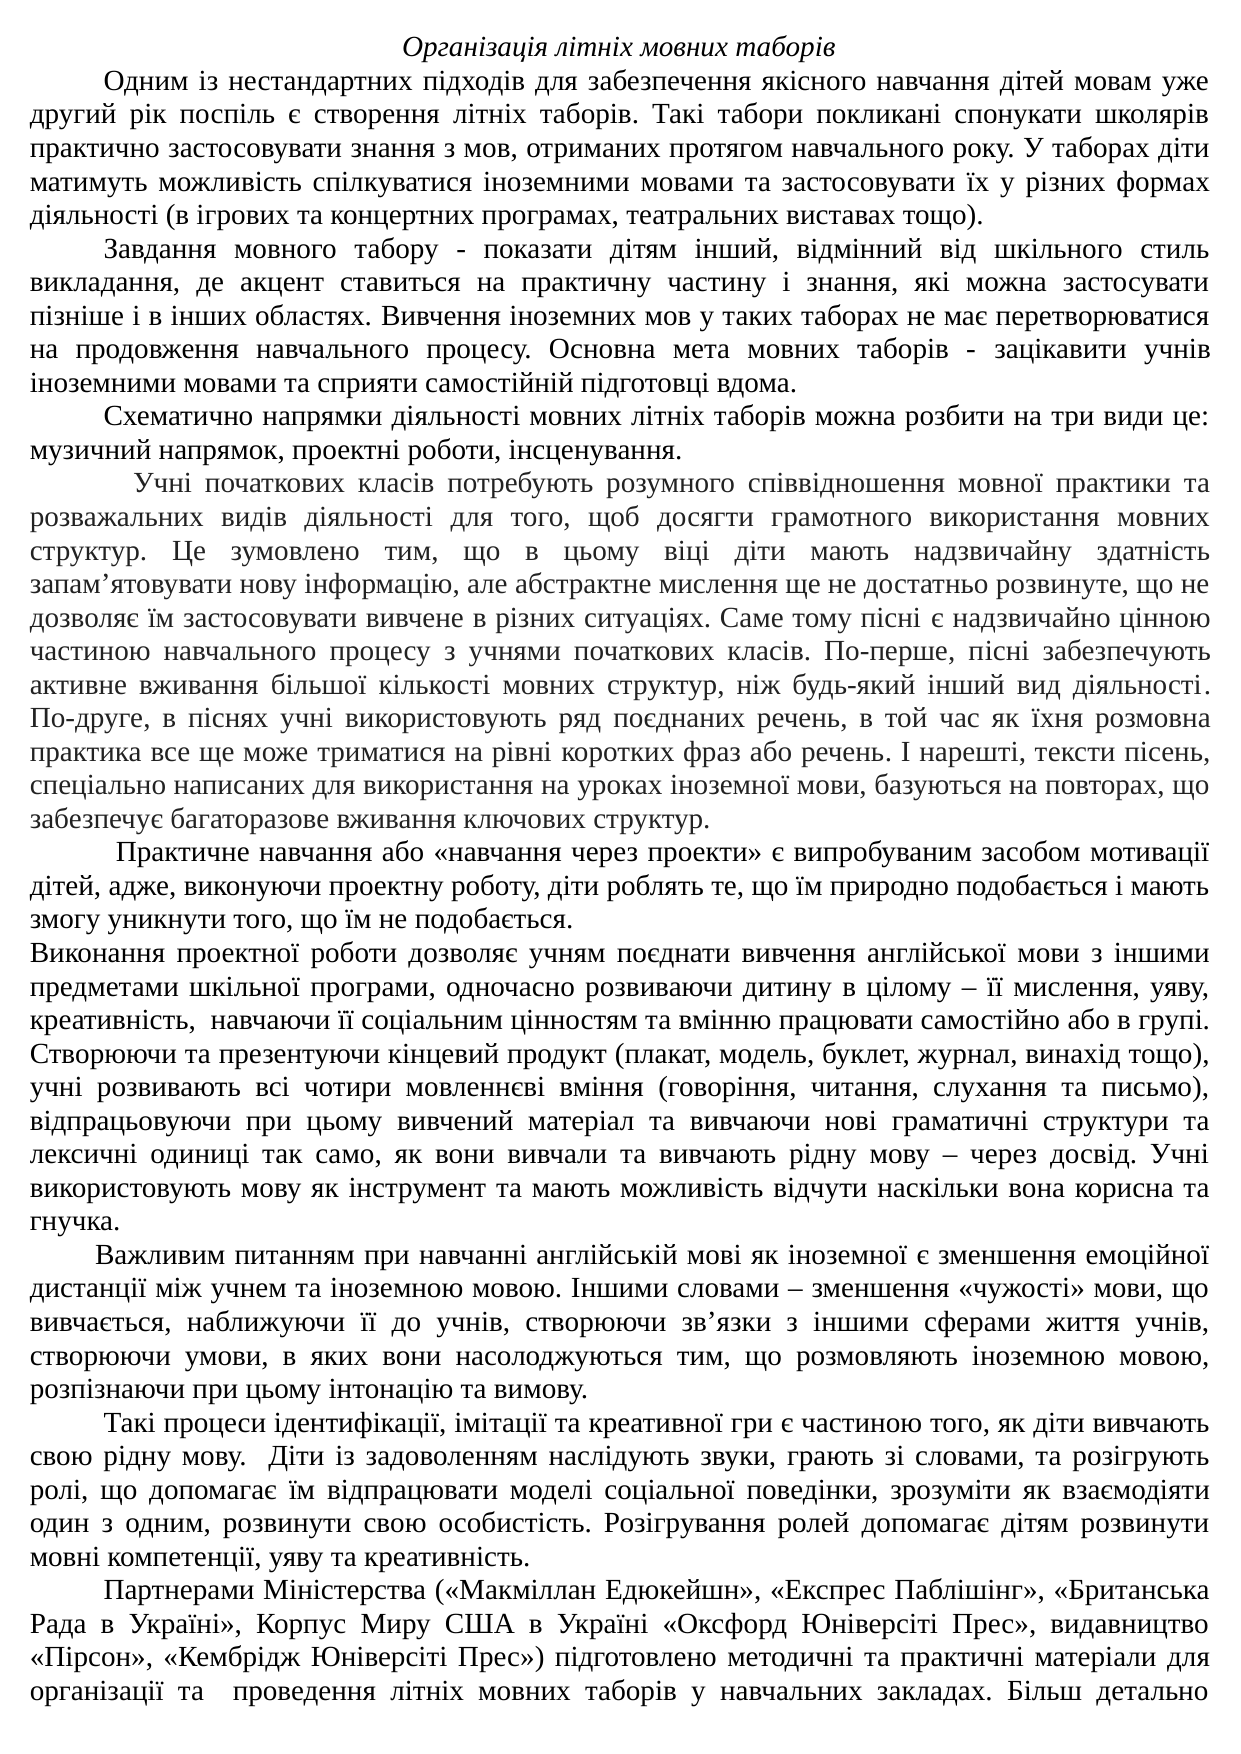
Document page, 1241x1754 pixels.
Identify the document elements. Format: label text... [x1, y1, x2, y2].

text Організація літніх мовних таборів [29, 29, 1211, 63]
text Виконання проектної роботи дозволяє учням поєднати вивчення англійської мови з іншими предметами шкільної програми, одночасно розвиваючи дитину в цілому – її мислення, уяву, креативність, навчаючи її соціальним цінностям та вмінню працювати самостійно або в групі. Створюючи та презентуючи кінцевий продукт (плакат, модель, буклет, журнал, винахід тощо), учні розвивають всі чотири мовленнєві вміння (говоріння, читання, слухання та письмо), відпрацьовуючи при цьому вивчений матеріал та вивчаючи нові граматичні структури та лексичні одиниці так само, як вони вивчали та вивчають рідну мову – через досвід. Учні використовують мову як інструмент та мають можливість відчути наскільки вона корисна та гнучка. [29, 935, 1211, 1237]
text Завдання мовного табору - показати дітям інший, відмінний від шкільного стиль викладання, де акцент ставиться на практичну частину і знання, які можна застосувати пізніше і в інших областях. Вивчення іноземних мов у таких таборах не має перетворюватися на продовження навчального процесу. Основна мета мовних таборів - зацікавити учнів іноземними мовами та сприяти самостійній підготовці вдома. [29, 231, 1211, 398]
text Такі процеси ідентифікації, імітації та креативної гри є частиною того, як діти вивчають свою рідну мову. Діти із задоволенням наслідують звуки, грають зі словами, та розігрують ролі, що допомагає їм відпрацювати моделі соціальної поведінки, зрозуміти як взаємодіяти один з одним, розвинути свою особистість. Розігрування ролей допомагає дітям розвинути мовні компетенції, уяву та креативність. [29, 1405, 1211, 1572]
text Партнерами Міністерства («Макміллан Едюкейшн», «Експрес Паблішінг», «Британська Рада в Україні», Корпус Миру США в Україні «Оксфорд Юніверсіті Прес», видавництво «Пірсон», «Кембрідж Юніверсіті Прес») підготовлено методичні та практичні матеріали для організації та проведення літніх мовних таборів у навчальних закладах. Більш детально [29, 1572, 1211, 1707]
text Практичне навчання або «навчання через проекти» є випробуваним засобом мотивації дітей, адже, виконуючи проектну роботу, діти роблять те, що їм природно подобається і мають змогу уникнути того, що їм не подобається. [29, 834, 1211, 935]
text Важливим питанням при навчанні англійській мові як іноземної є зменшення емоційної дистанції між учнем та іноземною мовою. Іншими словами – зменшення «чужості» мови, що вивчається, наближуючи її до учнів, створюючи зв’язки з іншими сферами життя учнів, створюючи умови, в яких вони насолоджуються тим, що розмовляють іноземною мовою, розпізнаючи при цьому інтонацію та вимову. [29, 1237, 1211, 1405]
text Схематично напрямки діяльності мовних літніх таборів можна розбити на три види це: музичний напрямок, проектні роботи, інсценування. [29, 398, 1211, 466]
text Учні початкових класів потребують розумного співвідношення мовної практики та розважальних видів діяльності для того, щоб досягти грамотного використання мовних структур. Це зумовлено тим, що в цьому віці діти мають надзвичайну здатність запам’ятовувати нову інформацію, але абстрактне мислення ще не достатньо розвинуте, що не дозволяє їм застосовувати вивчене в різних ситуаціях. Саме тому пісні є надзвичайно цінною частиною навчального процесу з учнями початкових класів. По-перше, пісні забезпечують активне вживання більшої кількості мовних структур, ніж будь-який інший вид діяльності. По-друге, в піснях учні використовують ряд поєднаних речень, в той час як їхня розмовна практика все ще може триматися на рівні коротких фраз або речень. І нарешті, тексти пісень, спеціально написаних для використання на уроках іноземної мови, базуються на повторах, що забезпечує багаторазове вживання ключових структур. [29, 466, 1211, 834]
text Одним із нестандартних підходів для забезпечення якісного навчання дітей мовам уже другий рік поспіль є створення літніх таборів. Такі табори покликані спонукати школярів практично застосовувати знання з мов, отриманих протягом навчального року. У таборах діти матимуть можливість спілкуватися іноземними мовами та застосовувати їх у різних формах діяльності (в ігрових та концертних програмах, театральних виставах тощо). [29, 63, 1211, 231]
